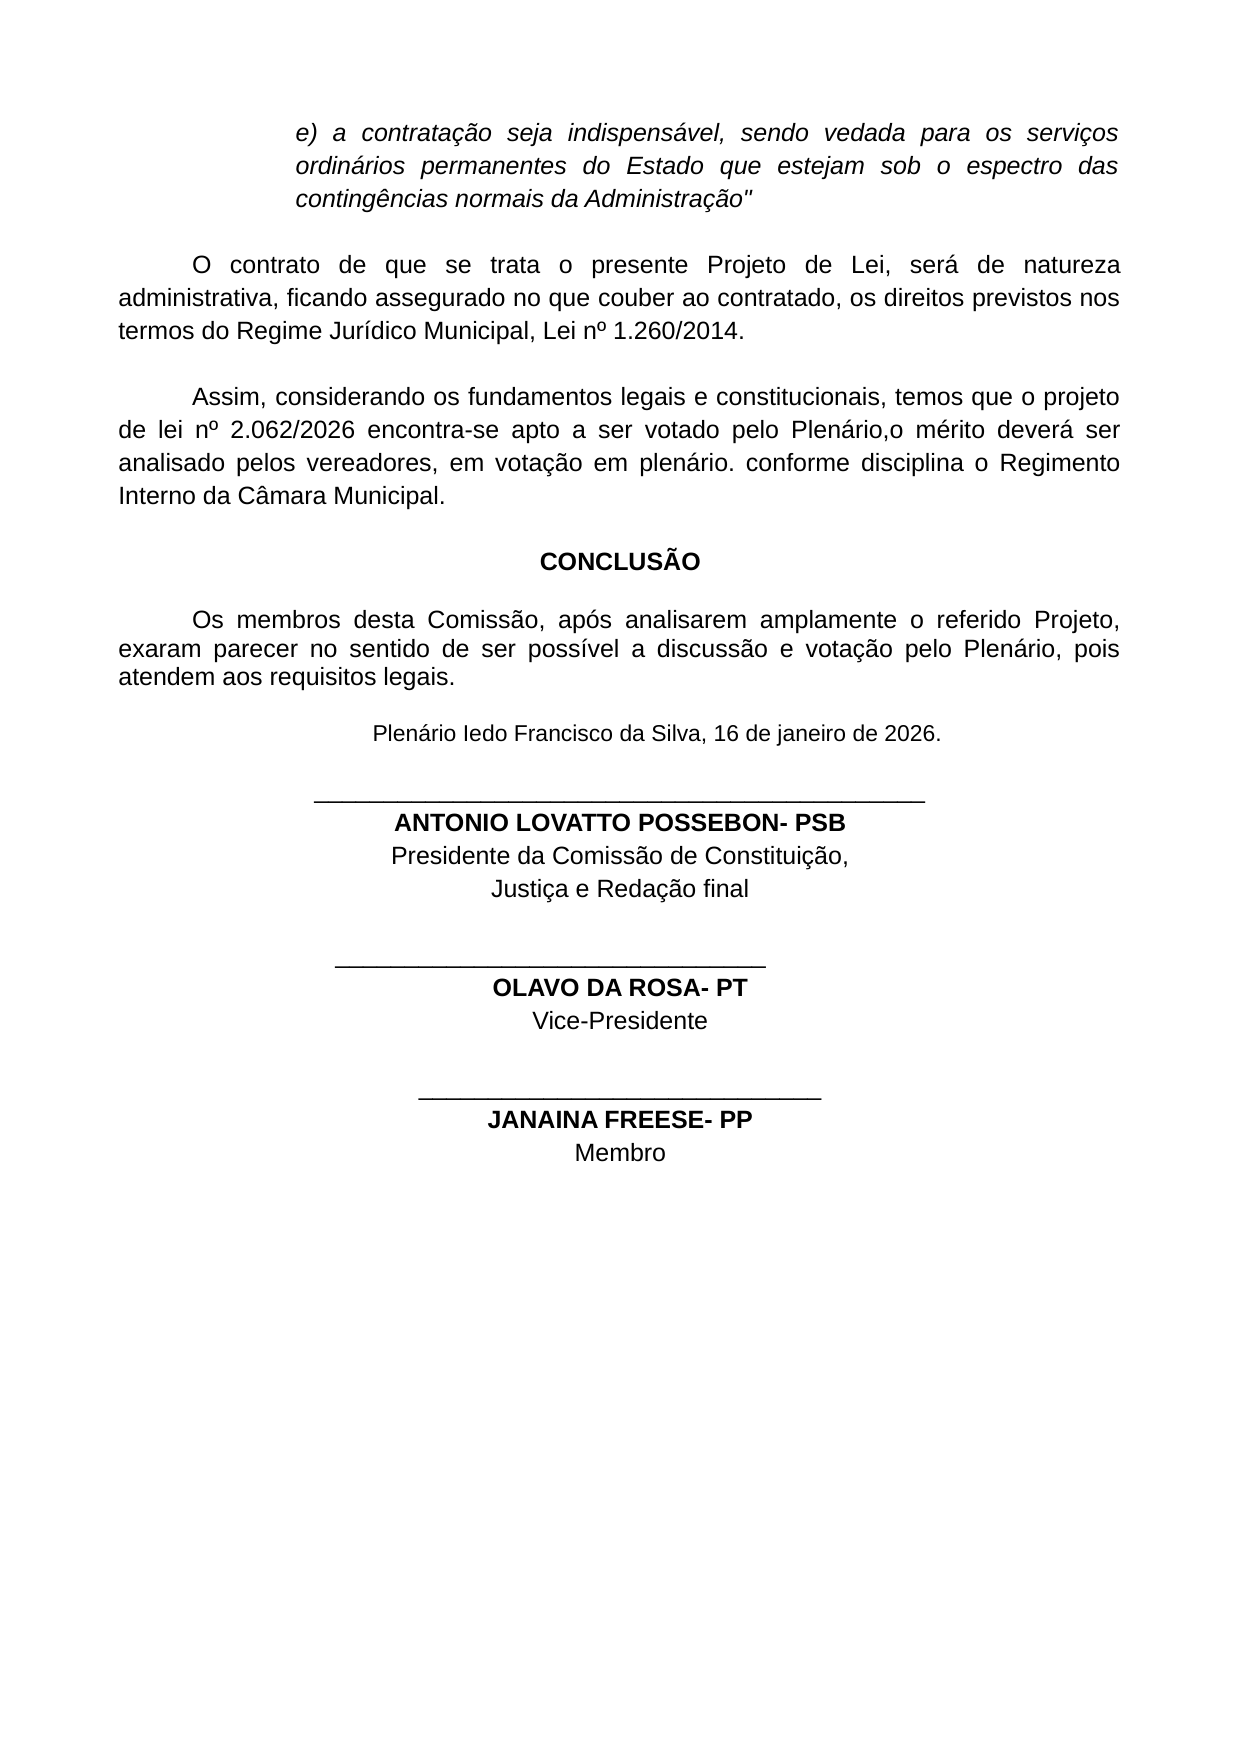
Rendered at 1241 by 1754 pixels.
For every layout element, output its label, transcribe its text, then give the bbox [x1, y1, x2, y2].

text O contrato de que se trata o presente Projeto de Lei, será de natureza administrativa, ficando assegurado no que couber ao contratado, os direitos previstos nos termos do Regime Jurídico Municipal, Lei nº 1.260/2014. [118, 250, 1122, 345]
text Vice-Presidente [118, 1006, 1122, 1035]
text Presidente da Comissão de Constituição, [118, 841, 1122, 870]
text _____________________________ [118, 1072, 1122, 1101]
text OLAVO DA ROSA- PT [118, 973, 1122, 1002]
text _______________________________ [118, 940, 1122, 969]
text ____________________________________________ [118, 775, 1122, 804]
text Membro [118, 1138, 1122, 1167]
text Plenário Iedo Francisco da Silva, 16 de janeiro de 2026. [118, 720, 1122, 746]
text JANAINA FREESE- PP [118, 1105, 1122, 1134]
text Assim, considerando os fundamentos legais e constitucionais, temos que o projeto de lei nº 2.062/2026 encontra-se apto a ser votado pelo Plenário,o mérito deverá ser analisado pelos vereadores, em votação em plenário. conforme disciplina o Regimento Interno da Câmara Municipal. [118, 382, 1122, 510]
text ANTONIO LOVATTO POSSEBON- PSB [118, 808, 1122, 837]
text e) a contratação seja indispensável, sendo vedada para os serviços ordinários permanentes do Estado que estejam sob o espectro das contingências normais da Administração" [295, 118, 1122, 213]
text CONCLUSÃO [118, 547, 1122, 576]
text Os membros desta Comissão, após analisarem amplamente o referido Projeto, exaram parecer no sentido de ser possível a discussão e votação pelo Plenário, pois atendem aos requisitos legais. [118, 605, 1122, 691]
text Justiça e Redação final [118, 874, 1122, 903]
